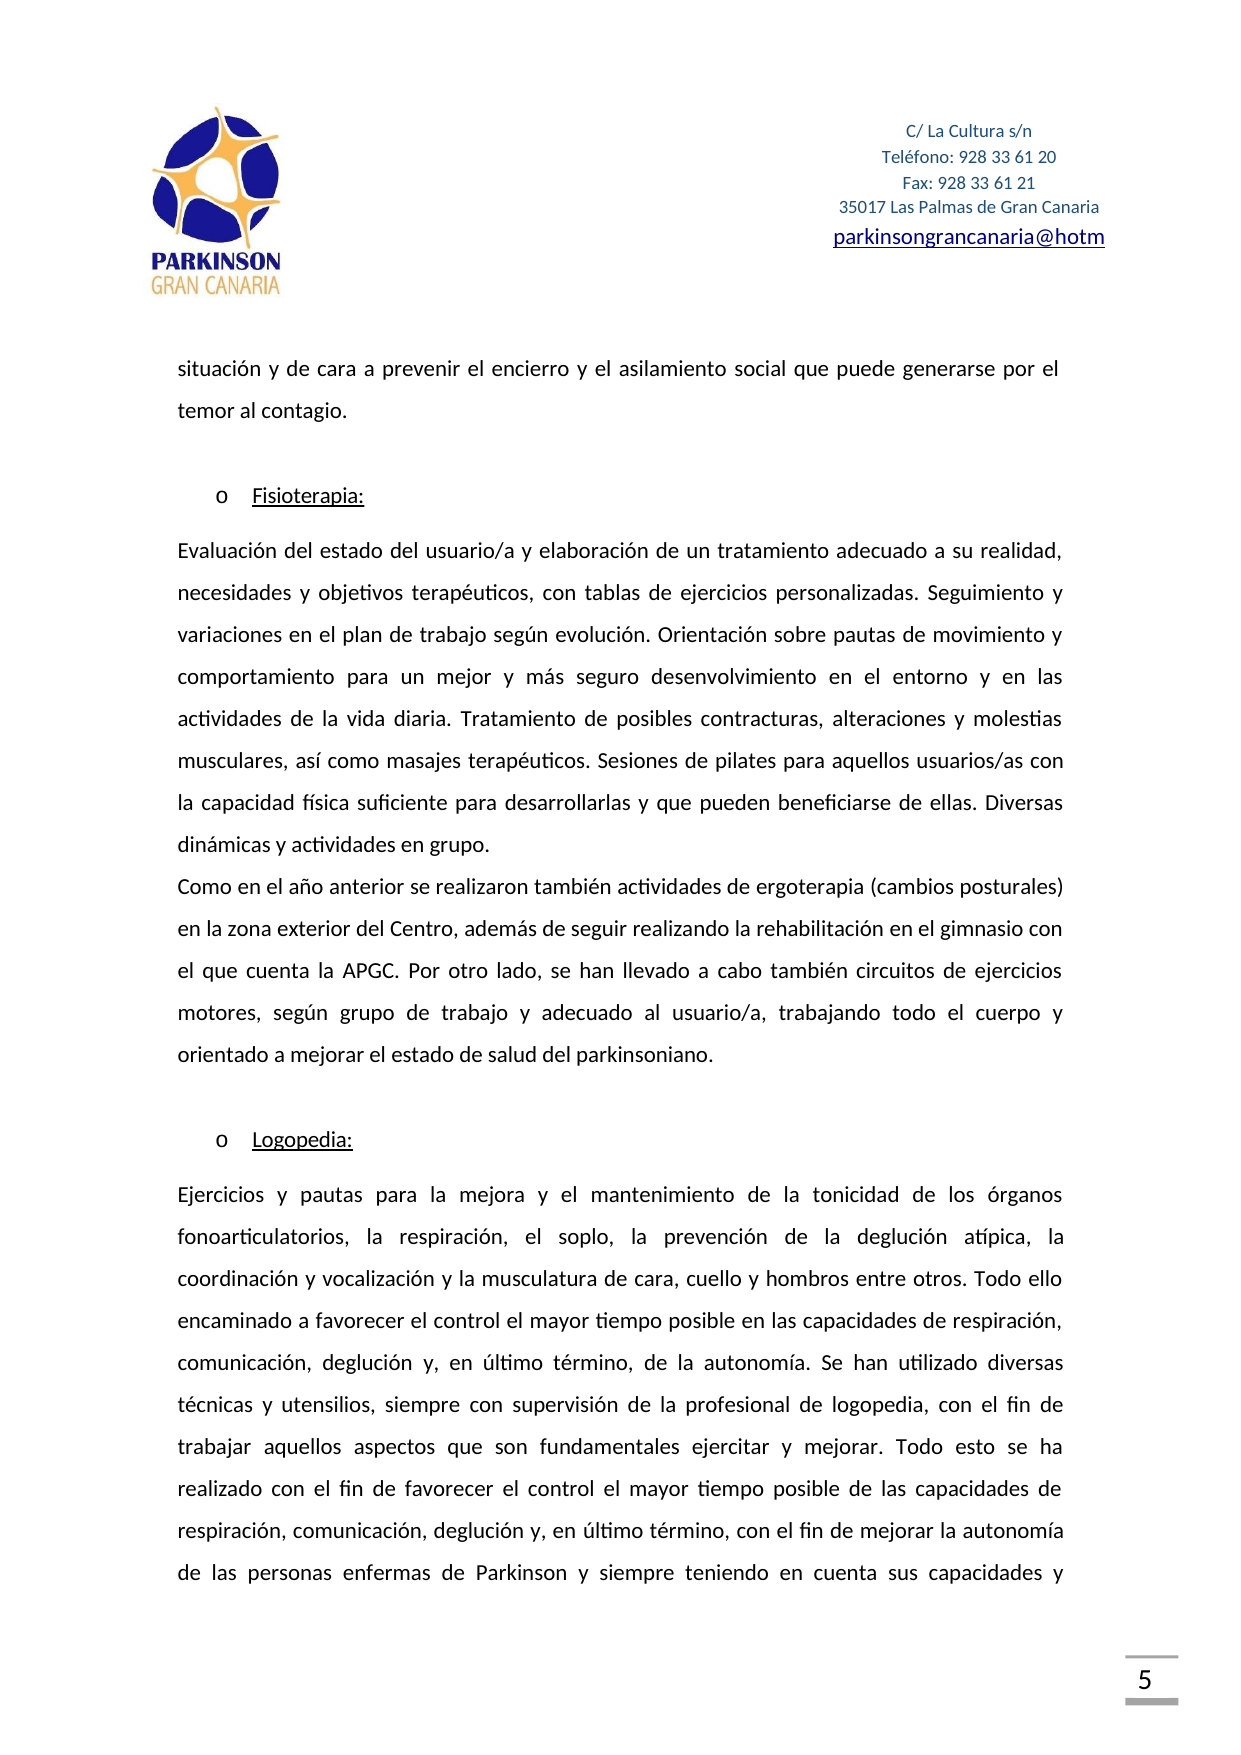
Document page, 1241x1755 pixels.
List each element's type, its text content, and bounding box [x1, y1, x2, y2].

text Evaluación del estado del usuario/a y elaboración de un tratamiento adecuado a su realidad, necesidades y objetivos terapéuticos, con tablas de ejercicios personalizadas. Seguimiento y variaciones en el plan de trabajo según evolución. Orientación sobre pautas de movimiento y comportamiento para un mejor y más seguro desenvolvimiento en el entorno y en las actividades de la vida diaria. Tratamiento de posibles contracturas, alteraciones y molestias musculares, así como masajes terapéuticos. Sesiones de pilates para aquellos usuarios/as con la capacidad física suficiente para desarrollarlas y que pueden beneficiarse de ellas. Diversas dinámicas y actividades en grupo. [177, 497, 1064, 858]
list Fisioterapia: [215, 481, 1066, 509]
text situación y de cara a prevenir el encierro y el asilamiento social que puede generarse por el temor al contagio. [177, 354, 1078, 424]
list Logopedia: [215, 1124, 1066, 1153]
text Ejercicios y pautas para la mejora y el mantenimiento de la tonicidad de los órganos fonoarticulatorios, la respiración, el soplo, la prevención de la deglución atípica, la coordinación y vocalización y la musculatura de cara, cuello y hombros entre otros. Todo ello encaminado a favorecer el control el mayor tiempo posible en las capacidades de respiración, comunicación, deglución y, en último término, de la autonomía. Se han utilizado diversas técnicas y utensilios, siempre con supervisión de la profesional de logopedia, con el fin de trabajar aquellos aspectos que son fundamentales ejercitar y mejorar. Todo esto se ha realizado con el fin de favorecer el control el mayor tiempo posible de las capacidades de respiración, comunicación, deglución y, en último término, con el fin de mejorar la autonomía de las personas enfermas de Parkinson y siempre teniendo en cuenta sus capacidades y [177, 1141, 1064, 1586]
text Como en el año anterior se realizaron también actividades de ergoterapia (cambios posturales) en la zona exterior del Centro, además de seguir realizando la rehabilitación en el gimnasio con el que cuenta la APGC. Por otro lado, se han llevado a cabo también circuitos de ejercicios motores, según grupo de trabajo y adecuado al usuario/a, trabajando todo el cuerpo y orientado a mejorar el estado de salud del parkinsoniano. [177, 872, 1064, 1068]
